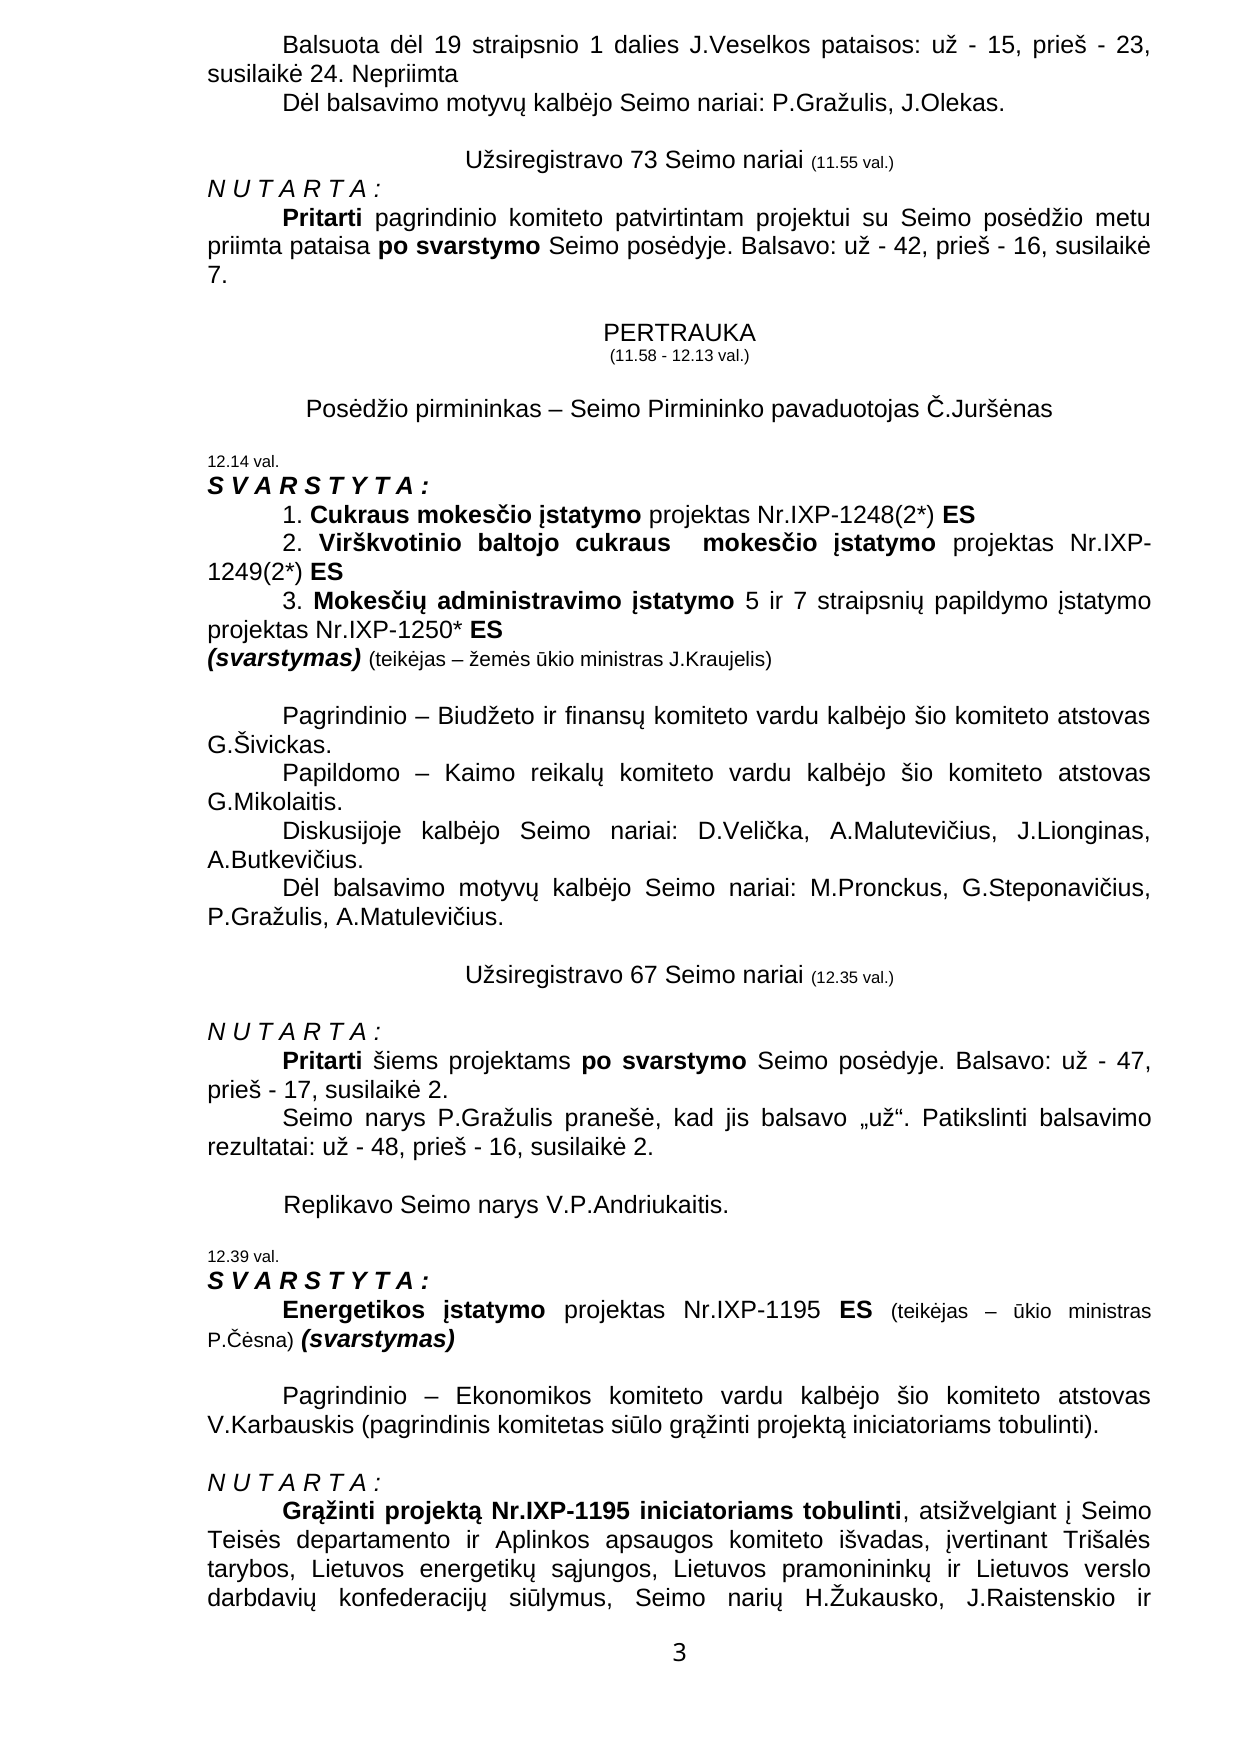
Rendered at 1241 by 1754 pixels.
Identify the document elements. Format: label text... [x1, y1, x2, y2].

text Dėl balsavimo motyvų kalbėjo Seimo nariai: M.Pronckus, G.Steponavičius, P.Gražulis, A.Matulevičius. [207, 873, 1152, 931]
text (11.58 - 12.13 val.) [207, 346, 1152, 365]
text Diskusijoje kalbėjo Seimo nariai: D.Velička, A.Malutevičius, J.Lionginas, A.Butkevičius. [207, 816, 1152, 873]
text Pagrindinio – Biudžeto ir finansų komiteto vardu kalbėjo šio komiteto atstovas G.Šivickas. [207, 701, 1152, 758]
text Užsiregistravo 73 Seimo nariai (11.55 val.) [207, 145, 1152, 174]
text Posėdžio pirmininkas – Seimo Pirmininko pavaduotojas Č.Juršėnas [207, 394, 1152, 423]
text Seimo narys P.Gražulis pranešė, kad jis balsavo „už“. Patikslinti balsavimo rezultatai: už - 48, prieš - 16, susilaikė 2. [207, 1103, 1152, 1161]
text 1. Cukraus mokesčio įstatymo projektas Nr.IXP-1248(2*) ES [207, 499, 1152, 528]
text Pritarti pagrindinio komiteto patvirtintam projektui su Seimo posėdžio metu priimta pataisa po svarstymo Seimo posėdyje. Balsavo: už - 42, prieš - 16, susilaikė 7. [207, 202, 1152, 289]
text (svarstymas) (teikėjas – žemės ūkio ministras J.Kraujelis) [207, 643, 1152, 672]
text N U T A R T A : [207, 1467, 1152, 1496]
text 12.14 val. [207, 452, 1152, 471]
text Pritarti šiems projektams po svarstymo Seimo posėdyje. Balsavo: už - 47, prieš - 17, susilaikė 2. [207, 1046, 1152, 1103]
text S V A R S T Y T A : [207, 471, 1152, 499]
text Energetikos įstatymo projektas Nr.IXP-1195 ES (teikėjas – ūkio ministras P.Čėsna) (svarstymas) [207, 1295, 1152, 1352]
text N U T A R T A : [207, 1017, 1152, 1046]
text Papildomo – Kaimo reikalų komiteto vardu kalbėjo šio komiteto atstovas G.Mikolaitis. [207, 758, 1152, 816]
text PERTRAUKA [207, 317, 1152, 346]
text 12.39 val. [207, 1247, 1152, 1266]
text Pagrindinio – Ekonomikos komiteto vardu kalbėjo šio komiteto atstovas V.Karbauskis (pagrindinis komitetas siūlo grąžinti projektą iniciatoriams tobulinti). [207, 1381, 1152, 1439]
text S V A R S T Y T A : [207, 1266, 1152, 1295]
text 3. Mokesčių administravimo įstatymo 5 ir 7 straipsnių papildymo įstatymo projektas Nr.IXP-1250* ES [207, 586, 1152, 643]
text Dėl balsavimo motyvų kalbėjo Seimo nariai: P.Gražulis, J.Olekas. [207, 87, 1152, 116]
text 2. Virškvotinio baltojo cukraus mokesčio įstatymo projektas Nr.IXP-1249(2*) ES [207, 528, 1152, 586]
text Balsuota dėl 19 straipsnio 1 dalies J.Veselkos pataisos: už - 15, prieš - 23, susilaikė 24. Nepriimta [207, 30, 1152, 87]
text N U T A R T A : [207, 174, 1152, 202]
text Replikavo Seimo narys V.P.Andriukaitis. [207, 1189, 1152, 1218]
text Grąžinti projektą Nr.IXP-1195 iniciatoriams tobulinti, atsižvelgiant į Seimo Teisės departamento ir Aplinkos apsaugos komiteto išvadas, įvertinant Trišalės tarybos, Lietuvos energetikų sąjungos, Lietuvos pramonininkų ir Lietuvos verslo darbdavių konfederacijų siūlymus, Seimo narių H.Žukausko, J.Raistenskio ir [207, 1496, 1152, 1611]
text Užsiregistravo 67 Seimo nariai (12.35 val.) [207, 959, 1152, 988]
